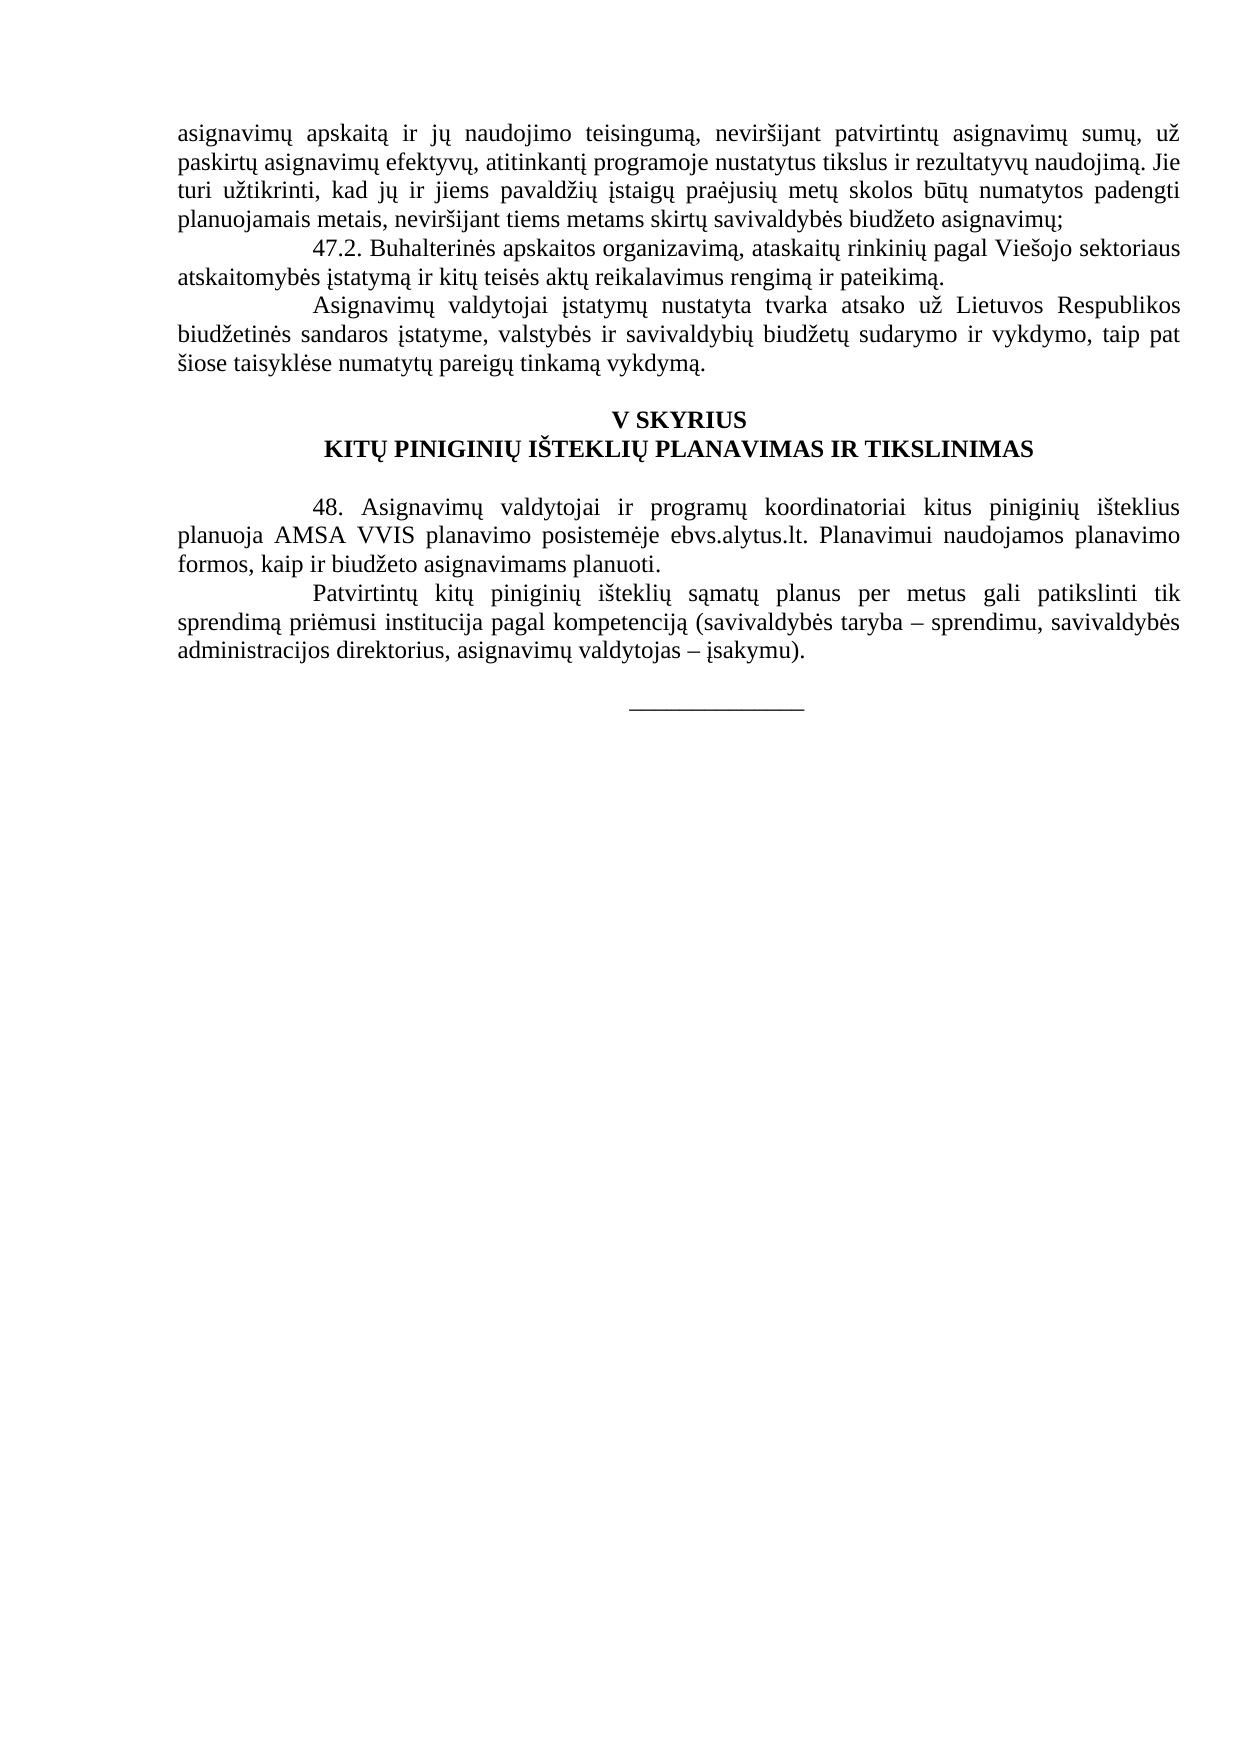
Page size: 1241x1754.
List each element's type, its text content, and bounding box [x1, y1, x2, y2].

text asignavimų apskaitą ir jų naudojimo teisingumą, neviršijant patvirtintų asignavimų sumų, už paskirtų asignavimų efektyvų, atitinkantį programoje nustatytus tikslus ir rezultatyvų naudojimą. Jie turi užtikrinti, kad jų ir jiems pavaldžių įstaigų praėjusių metų skolos būtų numatytos padengti planuojamais metais, neviršijant tiems metams skirtų savivaldybės biudžeto asignavimų; [177, 118, 1181, 233]
text KITŲ PINIGINIŲ IŠTEKLIŲ PLANAVIMAS IR TIKSLINIMAS [177, 434, 1181, 463]
text Asignavimų valdytojai įstatymų nustatyta tvarka atsako už Lietuvos Respublikos biudžetinės sandaros įstatyme, valstybės ir savivaldybių biudžetų sudarymo ir vykdymo, taip pat šiose taisyklėse numatytų pareigų tinkamą vykdymą. [177, 291, 1181, 377]
text 48. Asignavimų valdytojai ir programų koordinatoriai kitus piniginių išteklius planuoja AMSA VVIS planavimo posistemėje ebvs.alytus.lt. Planavimui naudojamos planavimo formos, kaip ir biudžeto asignavimams planuoti. [177, 492, 1181, 578]
text V SKYRIUS [177, 406, 1181, 434]
text –––––––––––––– [177, 693, 1181, 722]
text Patvirtintų kitų piniginių išteklių sąmatų planus per metus gali patikslinti tik sprendimą priėmusi institucija pagal kompetenciją (savivaldybės taryba – sprendimu, savivaldybės administracijos direktorius, asignavimų valdytojas – įsakymu). [177, 578, 1181, 664]
text 47.2. Buhalterinės apskaitos organizavimą, ataskaitų rinkinių pagal Viešojo sektoriaus atskaitomybės įstatymą ir kitų teisės aktų reikalavimus rengimą ir pateikimą. [177, 233, 1181, 291]
